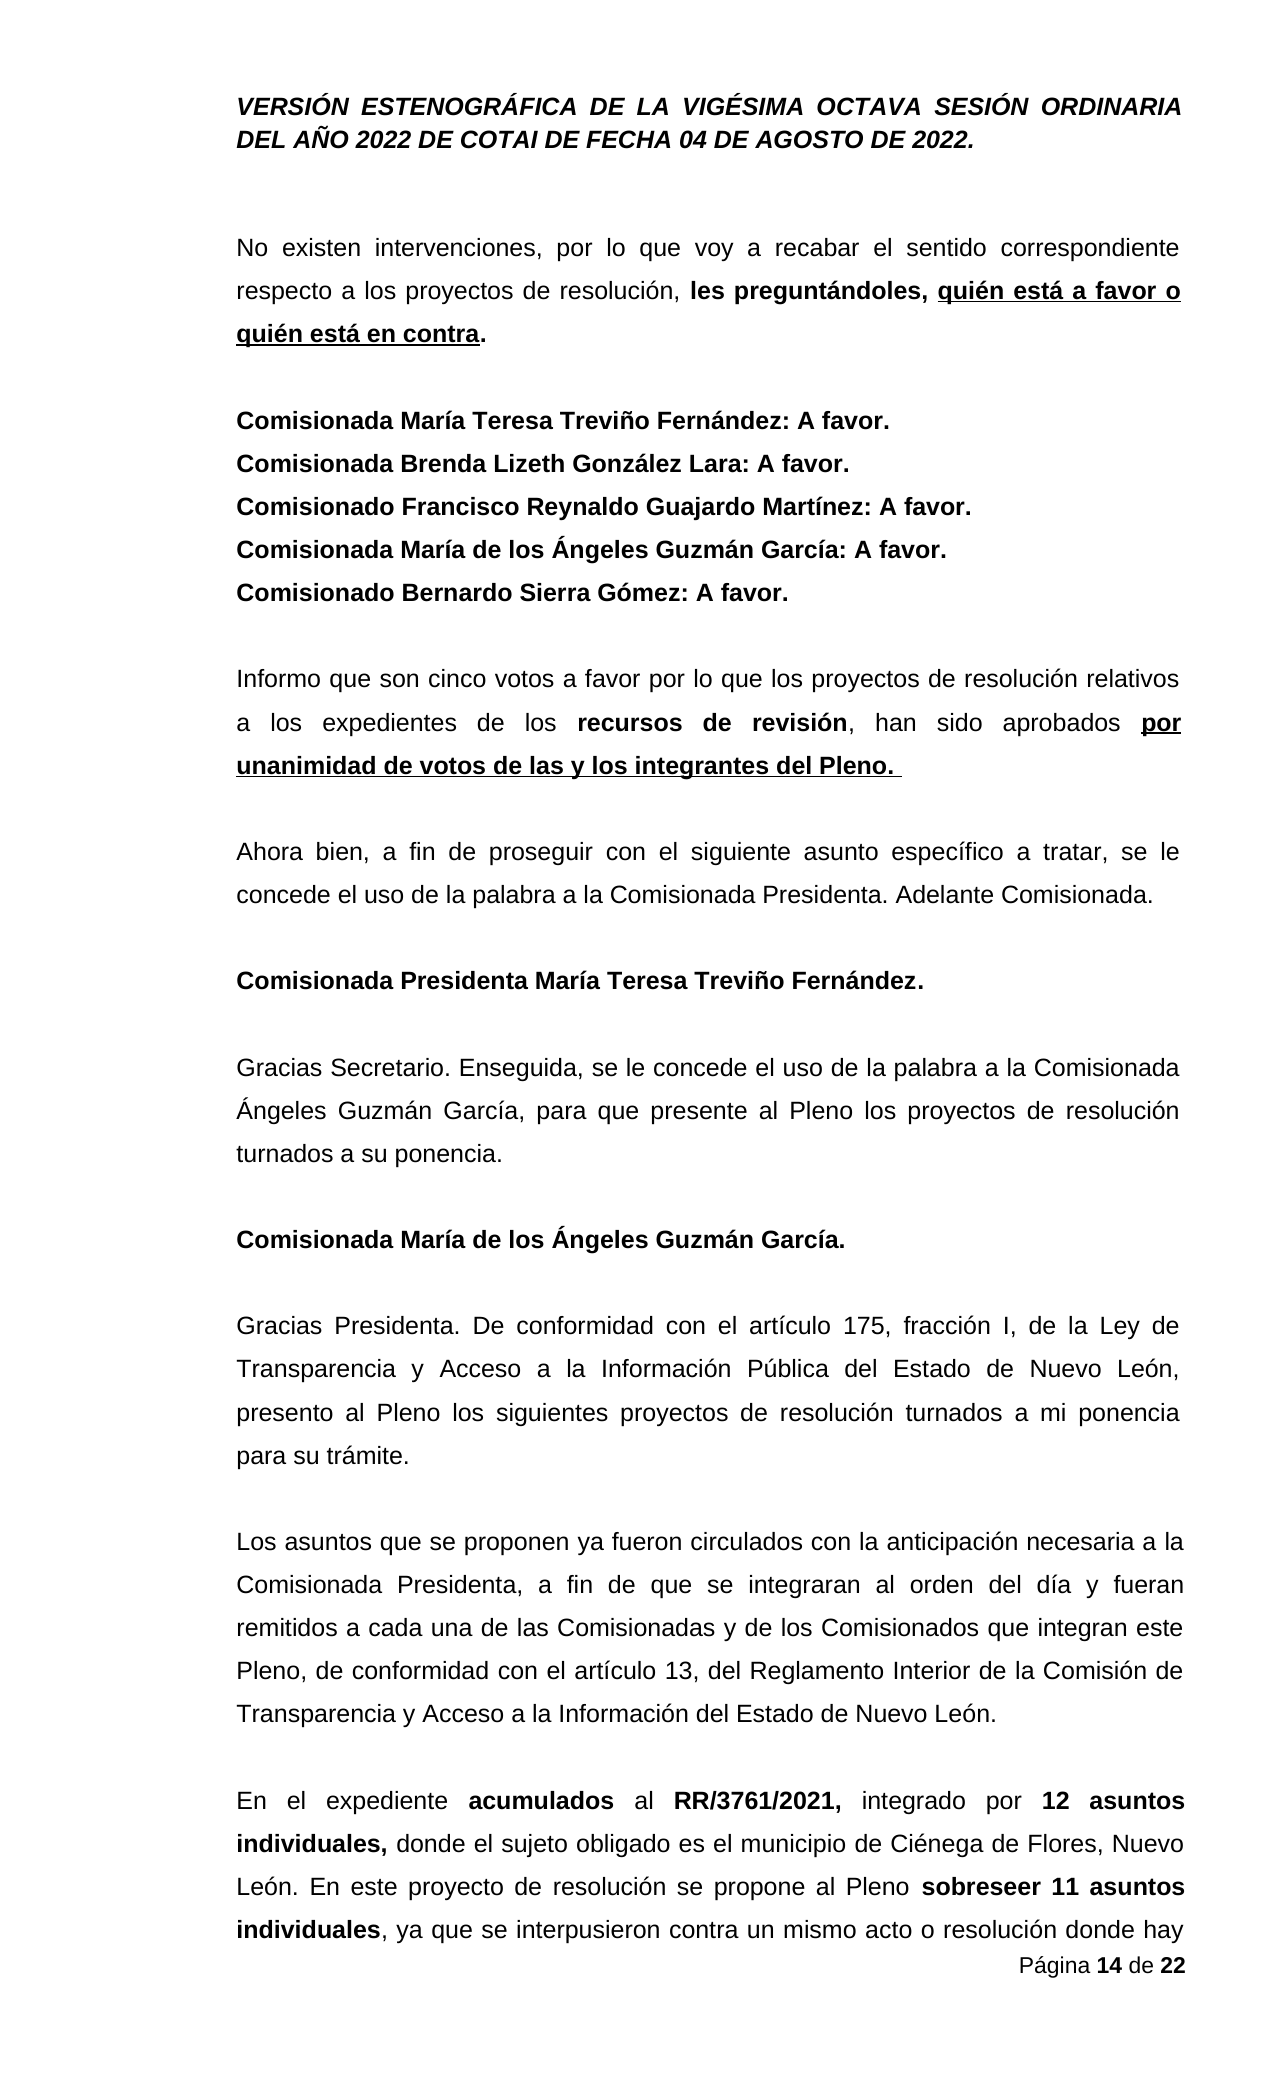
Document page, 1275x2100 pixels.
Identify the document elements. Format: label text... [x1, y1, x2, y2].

text Comisionado Bernardo Sierra Gómez: A favor. [236, 578, 1181, 607]
text Gracias Secretario. Enseguida, se le concede el uso de la palabra a la Comisionada Ángeles Guzmán García, para que presente al Pleno los proyectos de resolución turnados a su ponencia. [236, 1052, 1181, 1167]
text Comisionado Francisco Reynaldo Guajardo Martínez: A favor. [236, 492, 1181, 521]
text Comisionada María de los Ángeles Guzmán García: A favor. [236, 535, 1181, 564]
text Comisionada María de los Ángeles Guzmán García. [236, 1225, 1181, 1254]
text Comisionada Presidenta María Teresa Treviño Fernández. [236, 966, 1181, 995]
text Informo que son cinco votos a favor por lo que los proyectos de resolución relativos a los expedientes de los recursos de revisión, han sido aprobados por unanimidad de votos de las y los integrantes del Pleno. [236, 664, 1181, 779]
text Gracias Presidenta. De conformidad con el artículo 175, fracción I, de la Ley de Transparencia y Acceso a la Información Pública del Estado de Nuevo León, presento al Pleno los siguientes proyectos de resolución turnados a mi ponencia para su trámite. [236, 1311, 1181, 1469]
text Comisionada María Teresa Treviño Fernández: A favor. [236, 406, 1181, 434]
text Comisionada Brenda Lizeth González Lara: A favor. [236, 449, 1181, 477]
text Los asuntos que se proponen ya fueron circulados con la anticipación necesaria a la Comisionada Presidenta, a fin de que se integraran al orden del día y fueran remitidos a cada una de las Comisionadas y de los Comisionados que integran este Pleno, de conformidad con el artículo 13, del Reglamento Interior de la Comisión de Transparencia y Acceso a la Información del Estado de Nuevo León. [236, 1527, 1186, 1728]
text En el expediente acumulados al RR/3761/2021, integrado por 12 asuntos individuales, donde el sujeto obligado es el municipio de Ciénega de Flores, Nuevo León. En este proyecto de resolución se propone al Pleno sobreseer 11 asuntos individuales, ya que se interpusieron contra un mismo acto o resolución donde hay [236, 1786, 1186, 1944]
text No existen intervenciones, por lo que voy a recabar el sentido correspondiente respecto a los proyectos de resolución, les preguntándoles, quién está a favor o quién está en contra. [236, 233, 1181, 348]
text Ahora bien, a fin de proseguir con el siguiente asunto específico a tratar, se le concede el uso de la palabra a la Comisionada Presidenta. Adelante Comisionada. [236, 837, 1181, 909]
